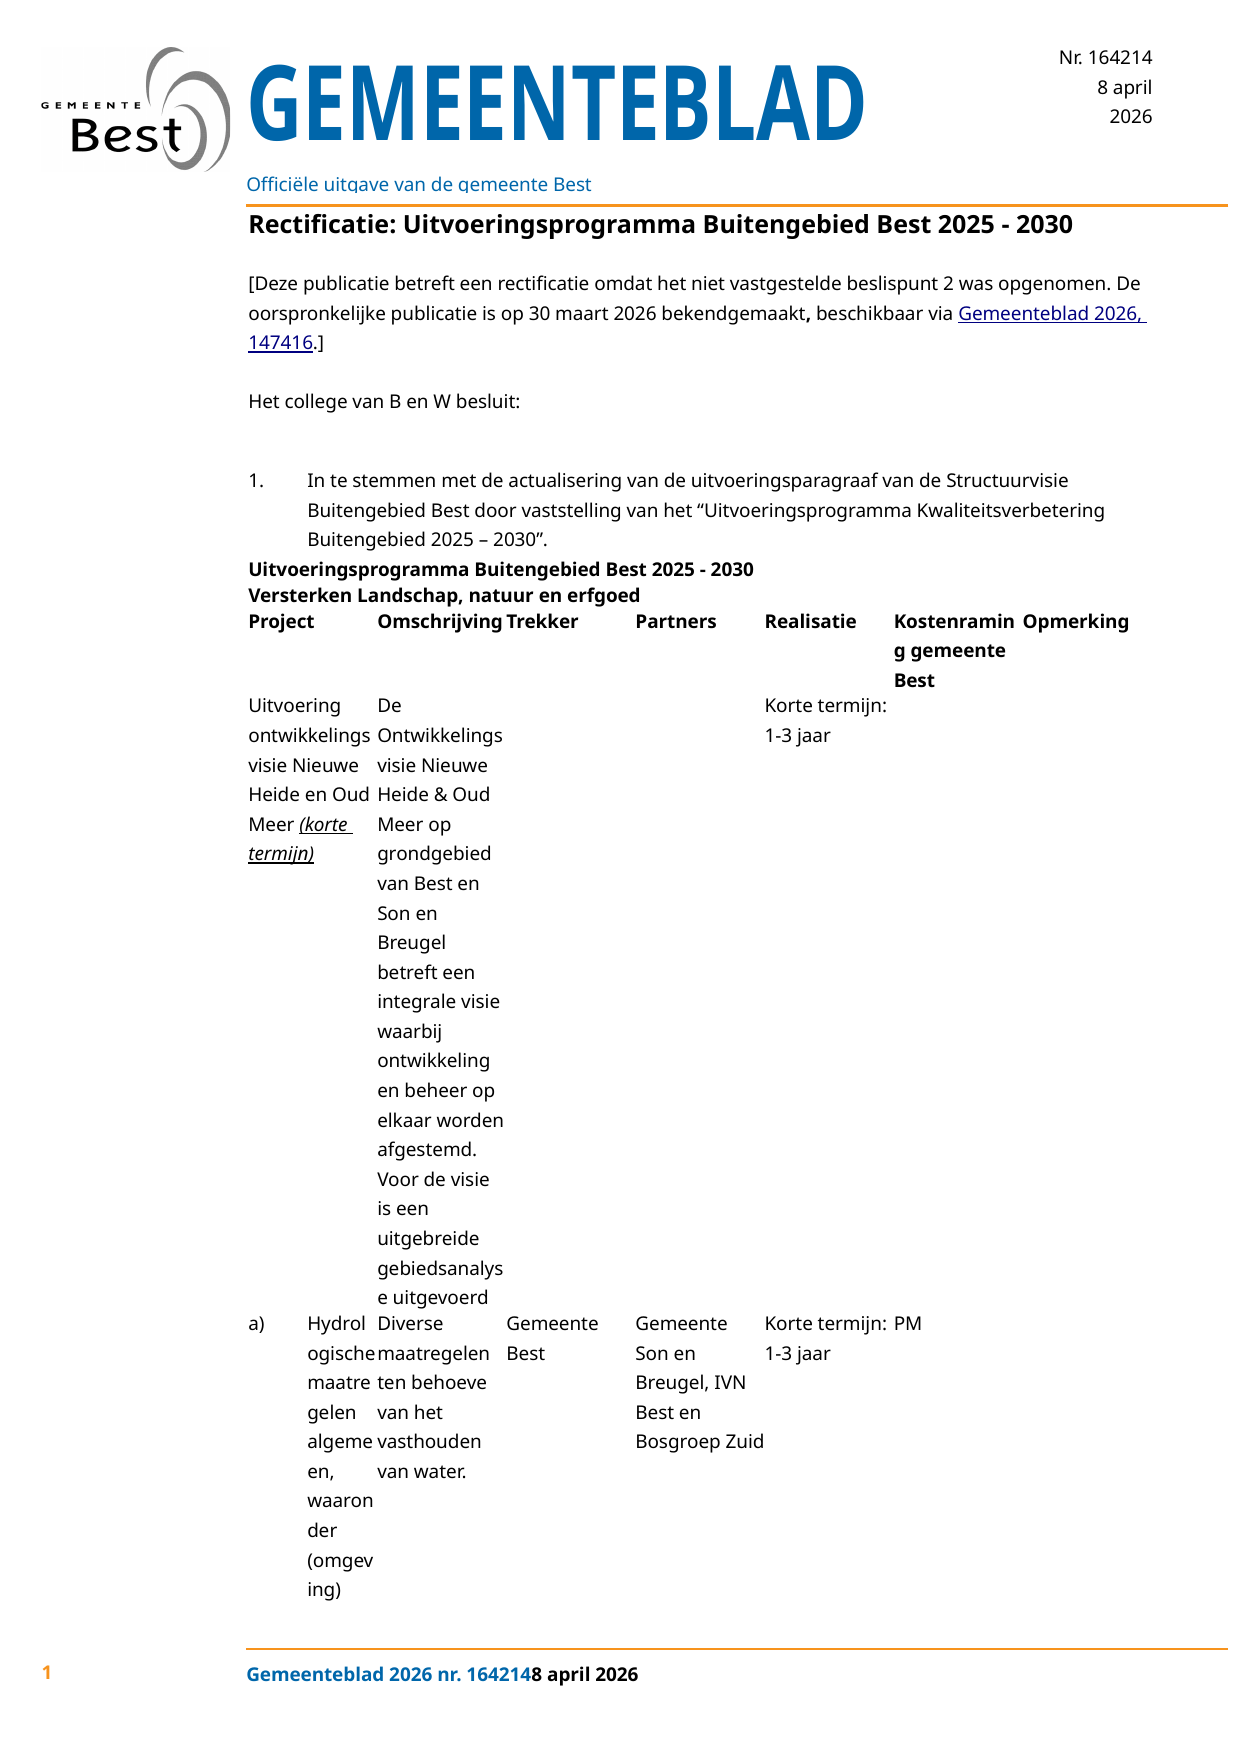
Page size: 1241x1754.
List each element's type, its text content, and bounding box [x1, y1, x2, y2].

table_cell Gemeente Son en Breugel, IVN Best en Bosgroep Zuid [635, 1310, 764, 1602]
text Rectificatie: Uitvoeringsprogramma Buitengebied Best 2025 - 2030 [248, 207, 1152, 241]
table_cell Gemeente Best [506, 1310, 635, 1602]
table_cell Opmerking [1023, 608, 1152, 693]
picture [41, 47, 231, 172]
text [Deze publicatie betreft een rectificatie omdat het niet vastgestelde beslispunt 2 was opgenomen. De oorspronkelijke publicatie is op 30 maart 2026 bekendgemaakt, beschikbaar via Gemeenteblad 2026, 147416.] [248, 270, 1152, 355]
table_cell Realisatie [764, 608, 893, 693]
table_cell [1023, 693, 1152, 1310]
table_cell Diverse maatregelen ten behoeve van het vasthouden van water. [377, 1310, 506, 1602]
table_cell Uitvoering ontwikkelingsvisie Nieuwe Heide en Oud Meer (korte termijn) [248, 693, 377, 1310]
list In te stemmen met de actualisering van de uitvoeringsparagraaf van de Structuurvisie Buitengebied Best door vaststelling van het “Uitvoeringsprogramma Kwaliteitsverbetering Buitengebied 2025 – 2030”. [248, 467, 1152, 552]
table_cell PM [894, 1310, 1022, 1602]
text Het college van B en W besluit: [248, 389, 1152, 414]
table_cell Korte termijn: 1-3 jaar [764, 1310, 893, 1602]
table_cell Kostenraming gemeente Best [894, 608, 1022, 693]
table_cell Partners [635, 608, 764, 693]
table_cell [1023, 1310, 1152, 1602]
table_cell [506, 693, 635, 1310]
table_cell Project [248, 608, 377, 693]
table_cell [894, 693, 1022, 1310]
table_cell Omschrijving [377, 608, 506, 693]
table_cell De Ontwikkelingsvisie Nieuwe Heide & Oud Meer op grondgebied van Best en Son en Breugel betreft een integrale visie waarbij ontwikkeling en beheer op elkaar worden afgestemd. Voor de visie is een uitgebreide gebiedsanalyse uitgevoerd [377, 693, 506, 1310]
table_cell Hydrologische maatregelen algemeen, waaronder (omgeving) [248, 1310, 377, 1602]
table_cell Versterken Landschap, natuur en erfgoed [248, 582, 1152, 608]
table_cell Trekker [506, 608, 635, 693]
table_cell Korte termijn: 1-3 jaar [764, 693, 893, 1310]
table_header Uitvoeringsprogramma Buitengebied Best 2025 - 2030 [248, 556, 1152, 582]
table_cell [635, 693, 764, 1310]
